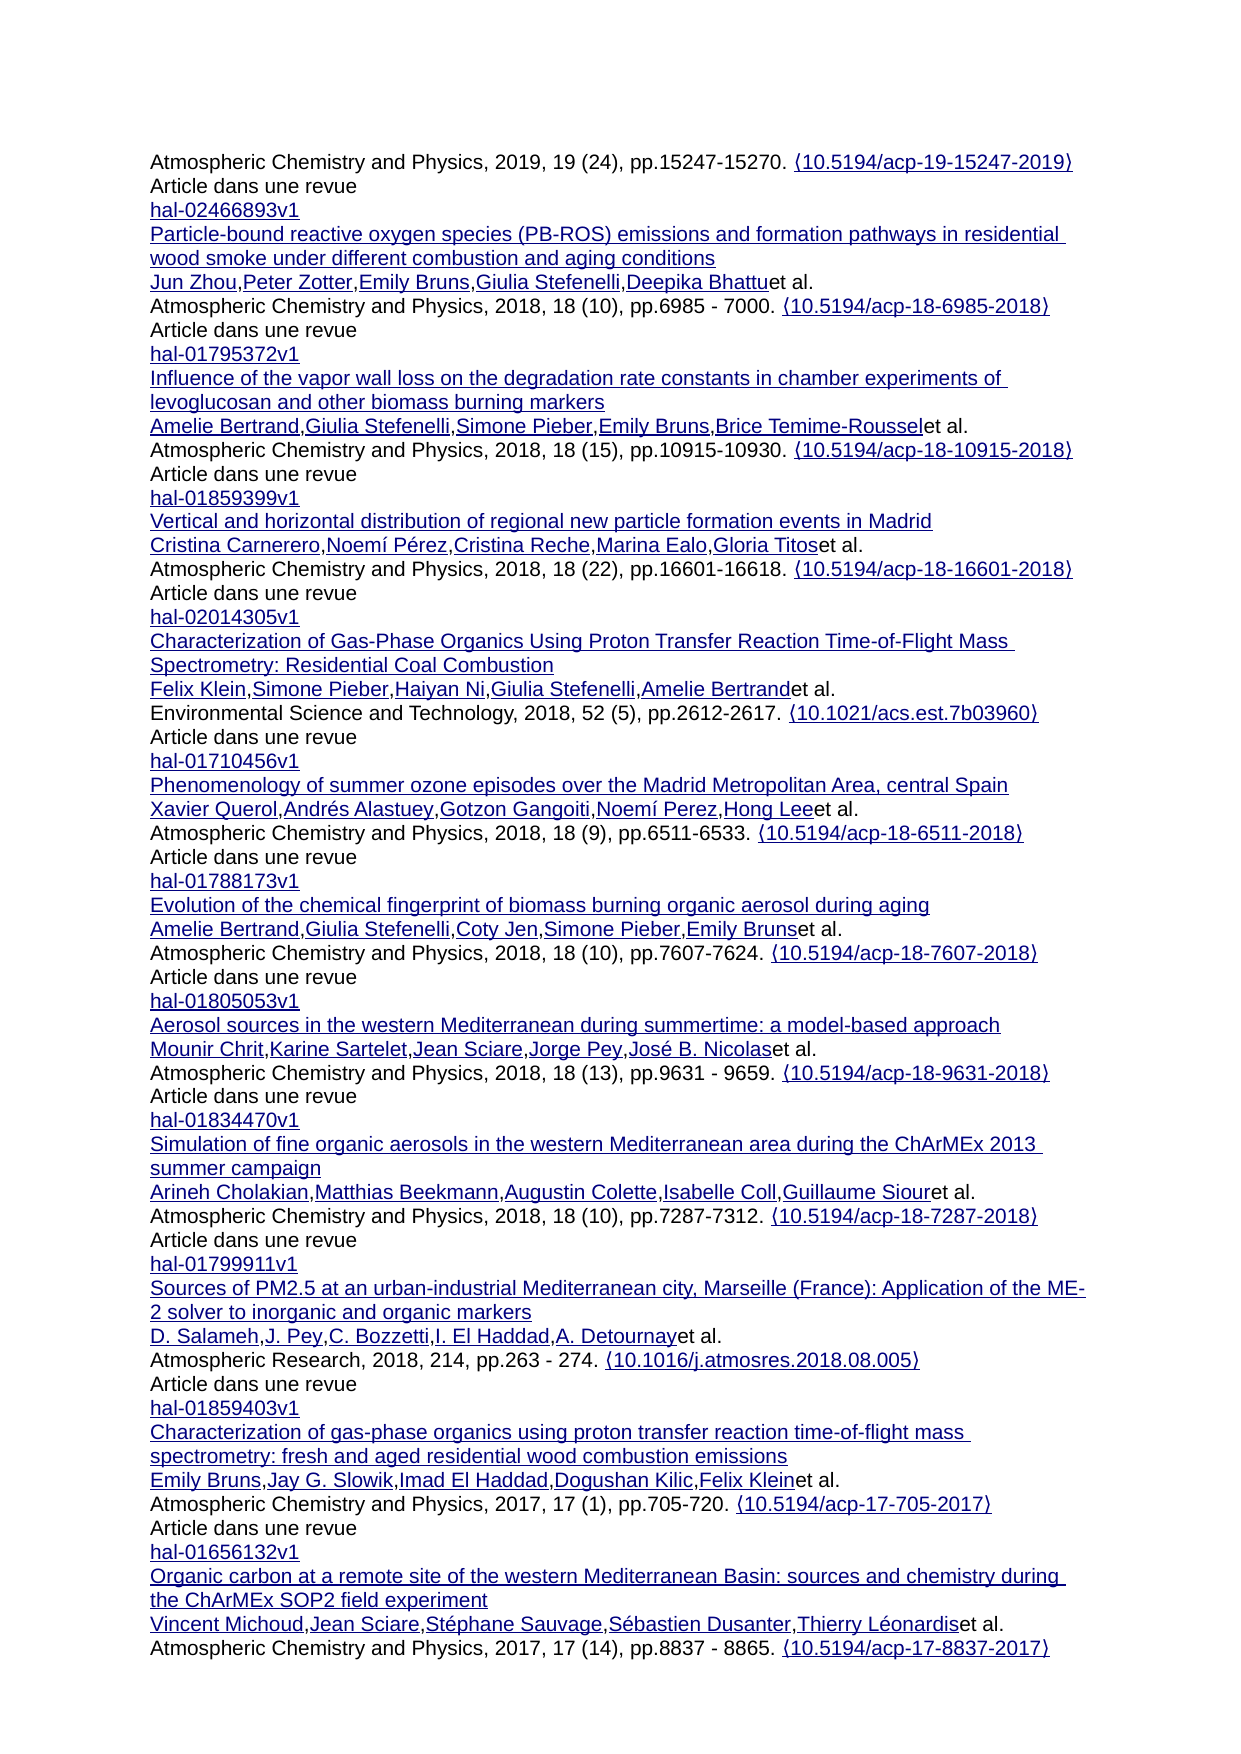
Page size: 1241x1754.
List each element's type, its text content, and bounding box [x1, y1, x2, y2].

table_cell Particle-bound reactive oxygen species (PB-ROS) emissions and formation pathways in residential wood smoke under different combustion and aging conditions Jun Zhou,Peter Zotter,Emily Bruns,Giulia Stefenelli,Deepika Bhattuet al. Atmospheric Chemistry and Physics, 2018, 18 (10), pp.6985 - 7000. ⟨10.5194/acp-18-6985-2018⟩ Article dans une revue hal-01795372v1 [150, 222, 1090, 366]
table_cell Evolution of the chemical fingerprint of biomass burning organic aerosol during aging Amelie Bertrand,Giulia Stefenelli,Coty Jen,Simone Pieber,Emily Brunset al. Atmospheric Chemistry and Physics, 2018, 18 (10), pp.7607-7624. ⟨10.5194/acp-18-7607-2018⟩ Article dans une revue hal-01805053v1 [150, 893, 1090, 1012]
table_cell Influence of the vapor wall loss on the degradation rate constants in chamber experiments of levoglucosan and other biomass burning markers Amelie Bertrand,Giulia Stefenelli,Simone Pieber,Emily Bruns,Brice Temime-Rousselet al. Atmospheric Chemistry and Physics, 2018, 18 (15), pp.10915-10930. ⟨10.5194/acp-18-10915-2018⟩ Article dans une revue hal-01859399v1 [150, 366, 1090, 509]
table_cell Atmospheric Chemistry and Physics, 2019, 19 (24), pp.15247-15270. ⟨10.5194/acp-19-15247-2019⟩ Article dans une revue hal-02466893v1 [150, 150, 1090, 222]
table_cell Aerosol sources in the western Mediterranean during summertime: a model-based approach Mounir Chrit,Karine Sartelet,Jean Sciare,Jorge Pey,José B. Nicolaset al. Atmospheric Chemistry and Physics, 2018, 18 (13), pp.9631 - 9659. ⟨10.5194/acp-18-9631-2018⟩ Article dans une revue hal-01834470v1 [150, 1013, 1090, 1132]
table_cell Organic carbon at a remote site of the western Mediterranean Basin: sources and chemistry during the ChArMEx SOP2 field experiment Vincent Michoud,Jean Sciare,Stéphane Sauvage,Sébastien Dusanter,Thierry Léonardiset al. Atmospheric Chemistry and Physics, 2017, 17 (14), pp.8837 - 8865. ⟨10.5194/acp-17-8837-2017⟩ [150, 1564, 1090, 1659]
table_cell Simulation of fine organic aerosols in the western Mediterranean area during the ChArMEx 2013 summer campaign Arineh Cholakian,Matthias Beekmann,Augustin Colette,Isabelle Coll,Guillaume Siouret al. Atmospheric Chemistry and Physics, 2018, 18 (10), pp.7287-7312. ⟨10.5194/acp-18-7287-2018⟩ Article dans une revue hal-01799911v1 [150, 1132, 1090, 1276]
table_cell Characterization of Gas-Phase Organics Using Proton Transfer Reaction Time-of-Flight Mass Spectrometry: Residential Coal Combustion Felix Klein,Simone Pieber,Haiyan Ni,Giulia Stefenelli,Amelie Bertrandet al. Environmental Science and Technology, 2018, 52 (5), pp.2612-2617. ⟨10.1021/acs.est.7b03960⟩ Article dans une revue hal-01710456v1 [150, 629, 1090, 773]
table_cell Sources of PM2.5 at an urban-industrial Mediterranean city, Marseille (France): Application of the ME-2 solver to inorganic and organic markers D. Salameh,J. Pey,C. Bozzetti,I. El Haddad,A. Detournayet al. Atmospheric Research, 2018, 214, pp.263 - 274. ⟨10.1016/j.atmosres.2018.08.005⟩ Article dans une revue hal-01859403v1 [150, 1276, 1090, 1420]
table_cell Characterization of gas-phase organics using proton transfer reaction time-of-flight mass spectrometry: fresh and aged residential wood combustion emissions Emily Bruns,Jay G. Slowik,Imad El Haddad,Dogushan Kilic,Felix Kleinet al. Atmospheric Chemistry and Physics, 2017, 17 (1), pp.705-720. ⟨10.5194/acp-17-705-2017⟩ Article dans une revue hal-01656132v1 [150, 1420, 1090, 1563]
table_cell Phenomenology of summer ozone episodes over the Madrid Metropolitan Area, central Spain Xavier Querol,Andrés Alastuey,Gotzon Gangoiti,Noemí Perez,Hong Leeet al. Atmospheric Chemistry and Physics, 2018, 18 (9), pp.6511-6533. ⟨10.5194/acp-18-6511-2018⟩ Article dans une revue hal-01788173v1 [150, 773, 1090, 893]
table_cell Vertical and horizontal distribution of regional new particle formation events in Madrid Cristina Carnerero,Noemí Pérez,Cristina Reche,Marina Ealo,Gloria Titoset al. Atmospheric Chemistry and Physics, 2018, 18 (22), pp.16601-16618. ⟨10.5194/acp-18-16601-2018⟩ Article dans une revue hal-02014305v1 [150, 509, 1090, 629]
